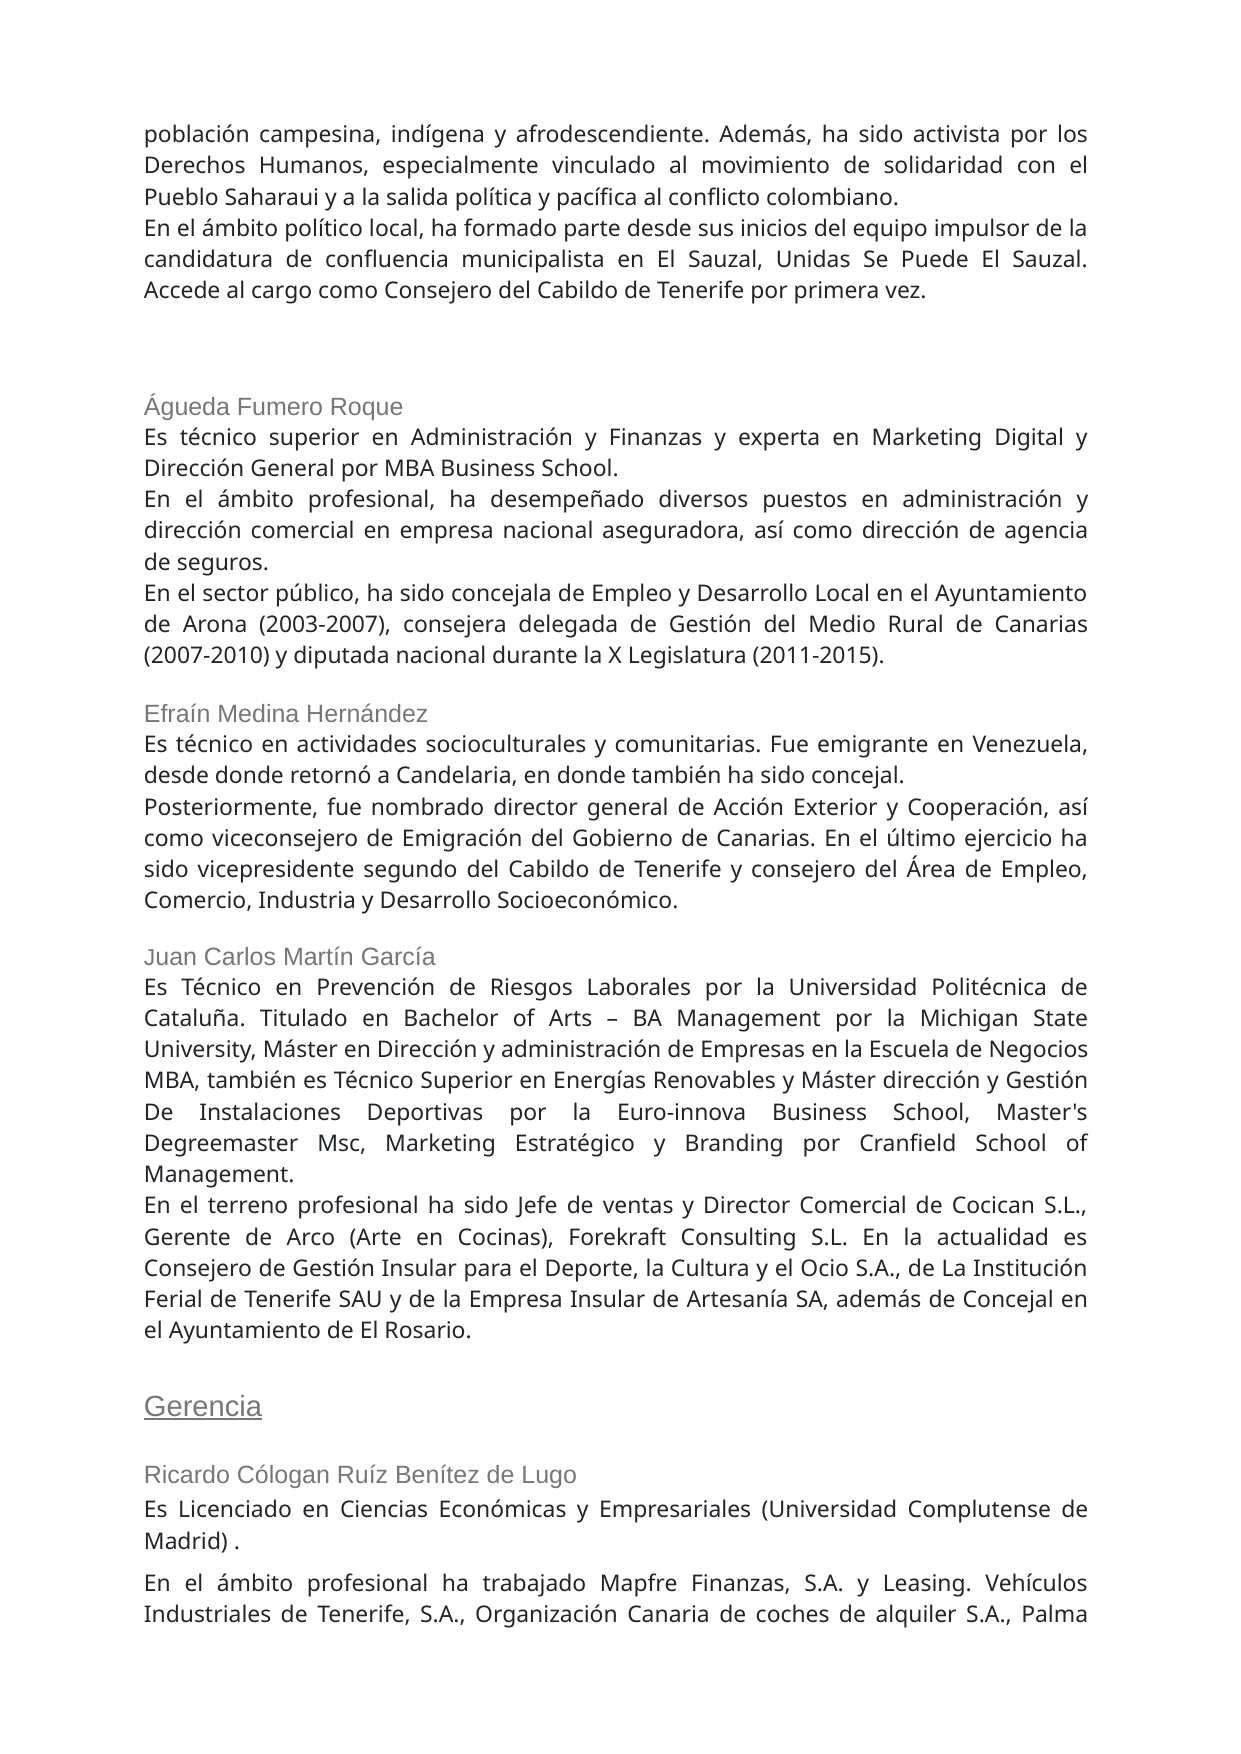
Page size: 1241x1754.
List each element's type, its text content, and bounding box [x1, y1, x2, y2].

text Efraín Medina Hernández [144, 699, 1089, 728]
text Águeda Fumero Roque [144, 392, 1089, 421]
text En el ámbito profesional, ha desempeñado diversos puestos en administración y dirección comercial en empresa nacional aseguradora, así como dirección de agencia de seguros. [144, 483, 1089, 577]
text Ricardo Cólogan Ruíz Benítez de Lugo [144, 1460, 1089, 1489]
text Posteriormente, fue nombrado director general de Acción Exterior y Cooperación, así como viceconsejero de Emigración del Gobierno de Canarias. En el último ejercicio ha sido vicepresidente segundo del Cabildo de Tenerife y consejero del Área de Empleo, Comercio, Industria y Desarrollo Socioeconómico. [144, 791, 1089, 916]
text Juan Carlos Martín García [144, 942, 1089, 971]
text población campesina, indígena y afrodescendiente. Además, ha sido activista por los Derechos Humanos, especialmente vinculado al movimiento de solidaridad con el Pueblo Saharaui y a la salida política y pacífica al conflicto colombiano. [144, 118, 1089, 212]
text Es técnico en actividades socioculturales y comunitarias. Fue emigrante en Venezuela, desde donde retornó a Candelaria, en donde también ha sido concejal. [144, 728, 1089, 791]
text En el sector público, ha sido concejala de Empleo y Desarrollo Local en el Ayuntamiento de Arona (2003-2007), consejera delegada de Gestión del Medio Rural de Canarias (2007-2010) y diputada nacional durante la X Legislatura (2011-2015). [144, 577, 1089, 671]
text En el ámbito político local, ha formado parte desde sus inicios del equipo impulsor de la candidatura de confluencia municipalista en El Sauzal, Unidas Se Puede El Sauzal. Accede al cargo como Consejero del Cabildo de Tenerife por primera vez. [144, 212, 1089, 306]
text En el terreno profesional ha sido Jefe de ventas y Director Comercial de Cocican S.L., Gerente de Arco (Arte en Cocinas), Forekraft Consulting S.L. En la actualidad es Consejero de Gestión Insular para el Deporte, la Cultura y el Ocio S.A., de La Institución Ferial de Tenerife SAU y de la Empresa Insular de Artesanía SA, además de Concejal en el Ayuntamiento de El Rosario. [144, 1189, 1089, 1346]
text En el ámbito profesional ha trabajado Mapfre Finanzas, S.A. y Leasing. Vehículos Industriales de Tenerife, S.A., Organización Canaria de coches de alquiler S.A., Palma [144, 1567, 1089, 1629]
text Es Técnico en Prevención de Riesgos Laborales por la Universidad Politécnica de Cataluña. Titulado en Bachelor of Arts – BA Management por la Michigan State University, Máster en Dirección y administración de Empresas en la Escuela de Negocios MBA, también es Técnico Superior en Energías Renovables y Máster dirección y Gestión De Instalaciones Deportivas por la Euro-innova Business School, Master's Degreemaster Msc, Marketing Estratégico y Branding por Cranfield School of Management. [144, 971, 1089, 1189]
text Gerencia [144, 1389, 1089, 1422]
text Es Licenciado en Ciencias Económicas y Empresariales (Universidad Complutense de Madrid) . [144, 1493, 1089, 1556]
text Es técnico superior en Administración y Finanzas y experta en Marketing Digital y Dirección General por MBA Business School. [144, 421, 1089, 483]
